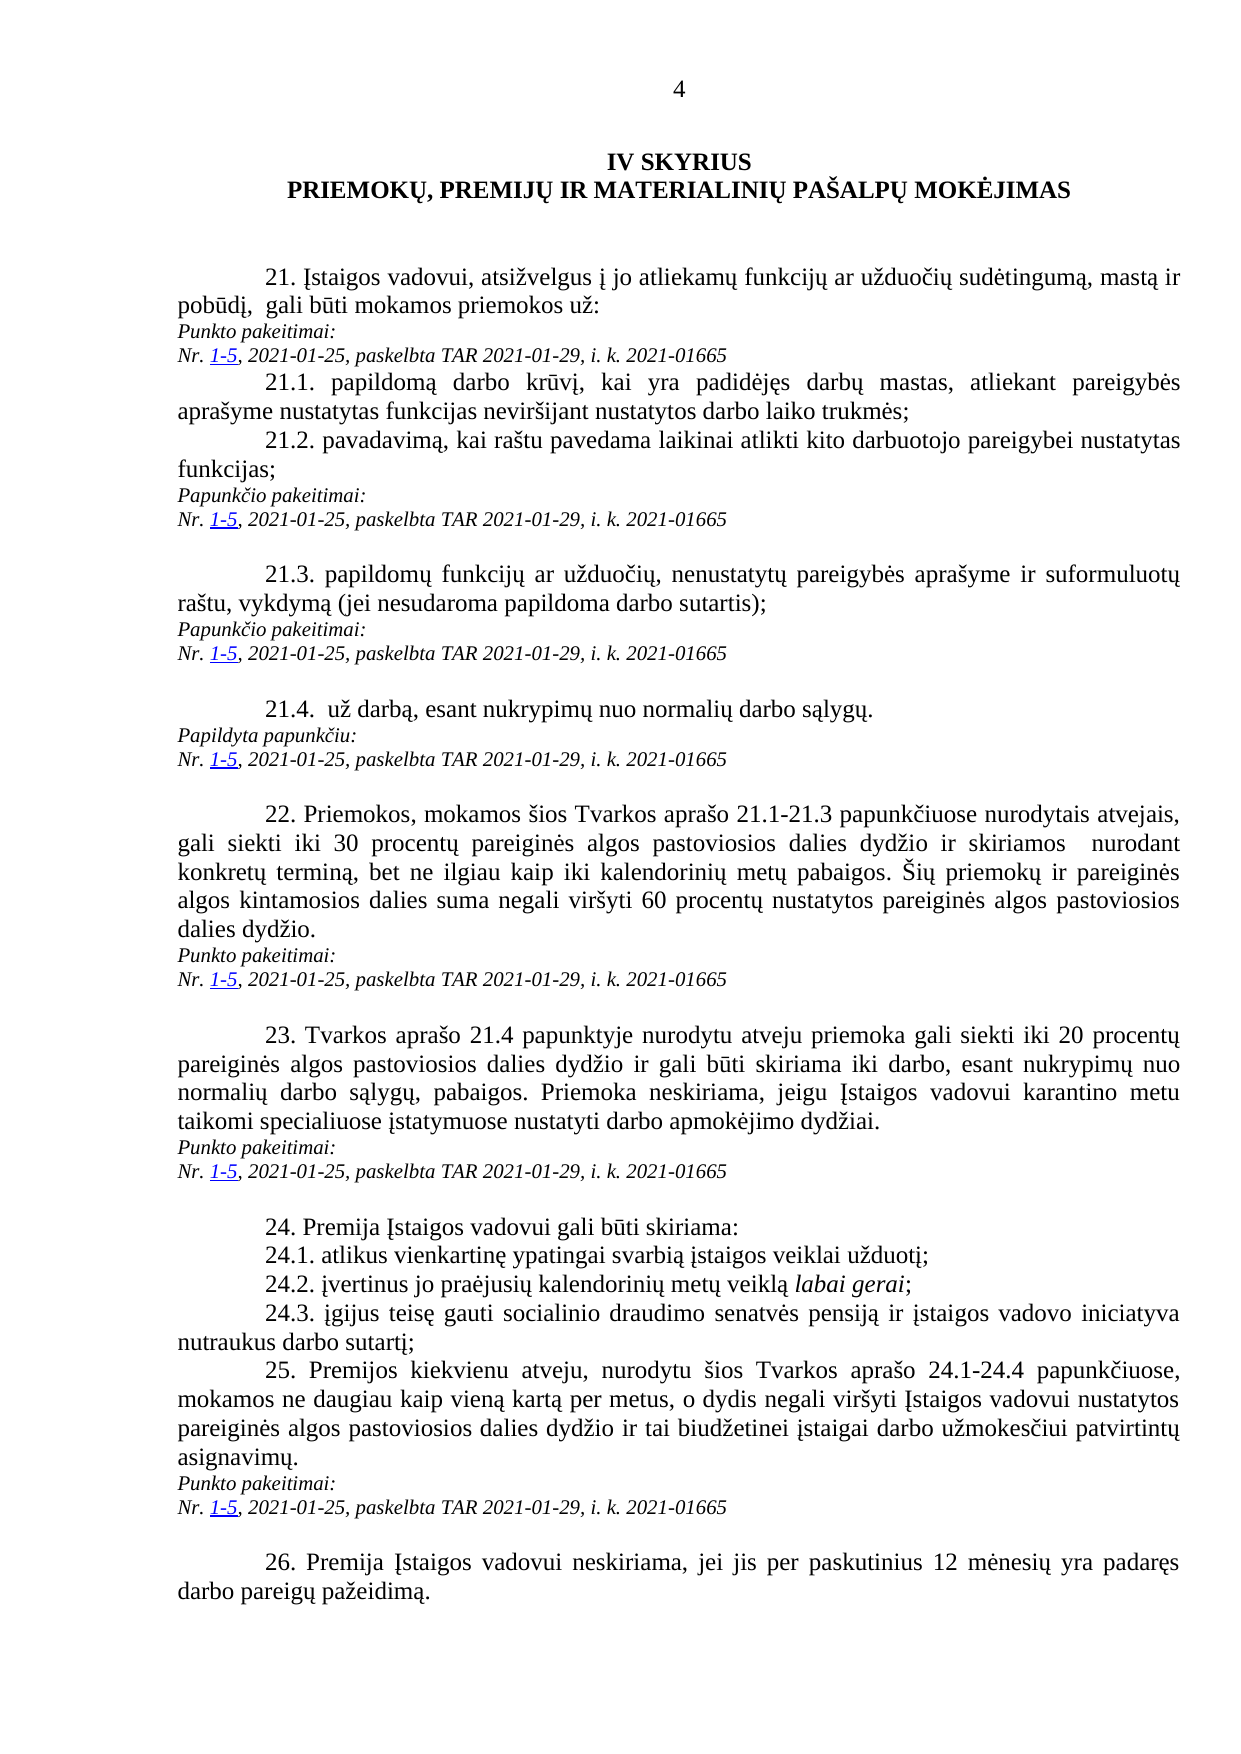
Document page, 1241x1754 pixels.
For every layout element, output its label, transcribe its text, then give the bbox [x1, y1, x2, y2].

text Papunkčio pakeitimai: [177, 482, 1181, 507]
text 21.2. pavadavimą, kai raštu pavedama laikinai atlikti kito darbuotojo pareigybei nustatytas funkcijas; [177, 425, 1181, 482]
text 21. Įstaigos vadovui, atsižvelgus į jo atliekamų funkcijų ar užduočių sudėtingumą, mastą ir pobūdį, gali būti mokamos priemokos už: [177, 262, 1181, 319]
text IV SKYRIUS [177, 147, 1181, 176]
text Nr. 1-5, 2021-01-25, paskelbta TAR 2021-01-29, i. k. 2021-01665 [177, 343, 1181, 367]
text 26. Premija Įstaigos vadovui neskiriama, jei jis per paskutinius 12 mėnesių yra padaręs darbo pareigų pažeidimą. [177, 1547, 1181, 1605]
text Punkto pakeitimai: [177, 319, 1181, 343]
text 21.1. papildomą darbo krūvį, kai yra padidėjęs darbų mastas, atliekant pareigybės aprašyme nustatytas funkcijas neviršijant nustatytos darbo laiko trukmės; [177, 367, 1181, 425]
text 22. Priemokos, mokamos šios Tvarkos aprašo 21.1-21.3 papunkčiuose nurodytais atvejais, gali siekti iki 30 procentų pareiginės algos pastoviosios dalies dydžio ir skiriamos nurodant konkretų terminą, bet ne ilgiau kaip iki kalendorinių metų pabaigos. Šių priemokų ir pareiginės algos kintamosios dalies suma negali viršyti 60 procentų nustatytos pareiginės algos pastoviosios dalies dydžio. [177, 799, 1181, 943]
text Nr. 1-5, 2021-01-25, paskelbta TAR 2021-01-29, i. k. 2021-01665 [177, 1495, 1181, 1519]
text Punkto pakeitimai: [177, 1135, 1181, 1159]
text Papildyta papunkčiu: [177, 722, 1181, 747]
text Nr. 1-5, 2021-01-25, paskelbta TAR 2021-01-29, i. k. 2021-01665 [177, 747, 1181, 771]
text 24.3. įgijus teisę gauti socialinio draudimo senatvės pensiją ir įstaigos vadovo iniciatyva nutraukus darbo sutartį; [177, 1298, 1181, 1356]
text Nr. 1-5, 2021-01-25, paskelbta TAR 2021-01-29, i. k. 2021-01665 [177, 967, 1181, 991]
text 24.2. įvertinus jo praėjusių kalendorinių metų veiklą labai gerai; [177, 1269, 1181, 1298]
text 24.1. atlikus vienkartinę ypatingai svarbią įstaigos veiklai užduotį; [177, 1241, 1181, 1269]
text Punkto pakeitimai: [177, 1471, 1181, 1495]
text Nr. 1-5, 2021-01-25, paskelbta TAR 2021-01-29, i. k. 2021-01665 [177, 641, 1181, 665]
text Nr. 1-5, 2021-01-25, paskelbta TAR 2021-01-29, i. k. 2021-01665 [177, 1159, 1181, 1183]
text Papunkčio pakeitimai: [177, 617, 1181, 641]
text PRIEMOKŲ, PREMIJŲ IR MATERIALINIŲ PAŠALPŲ MOKĖJIMAS [177, 176, 1181, 204]
text 23. Tvarkos aprašo 21.4 papunktyje nurodytu atveju priemoka gali siekti iki 20 procentų pareiginės algos pastoviosios dalies dydžio ir gali būti skiriama iki darbo, esant nukrypimų nuo normalių darbo sąlygų, pabaigos. Priemoka neskiriama, jeigu Įstaigos vadovui karantino metu taikomi specialiuose įstatymuose nustatyti darbo apmokėjimo dydžiai. [177, 1020, 1181, 1135]
text Punkto pakeitimai: [177, 943, 1181, 967]
text 24. Premija Įstaigos vadovui gali būti skiriama: [177, 1212, 1181, 1241]
text Nr. 1-5, 2021-01-25, paskelbta TAR 2021-01-29, i. k. 2021-01665 [177, 507, 1181, 531]
text 21.4. už darbą, esant nukrypimų nuo normalių darbo sąlygų. [177, 694, 1181, 722]
text 21.3. papildomų funkcijų ar užduočių, nenustatytų pareigybės aprašyme ir suformuluotų raštu, vykdymą (jei nesudaroma papildoma darbo sutartis); [177, 559, 1181, 617]
text 25. Premijos kiekvienu atveju, nurodytu šios Tvarkos aprašo 24.1-24.4 papunkčiuose, mokamos ne daugiau kaip vieną kartą per metus, o dydis negali viršyti Įstaigos vadovui nustatytos pareiginės algos pastoviosios dalies dydžio ir tai biudžetinei įstaigai darbo užmokesčiui patvirtintų asignavimų. [177, 1356, 1181, 1471]
